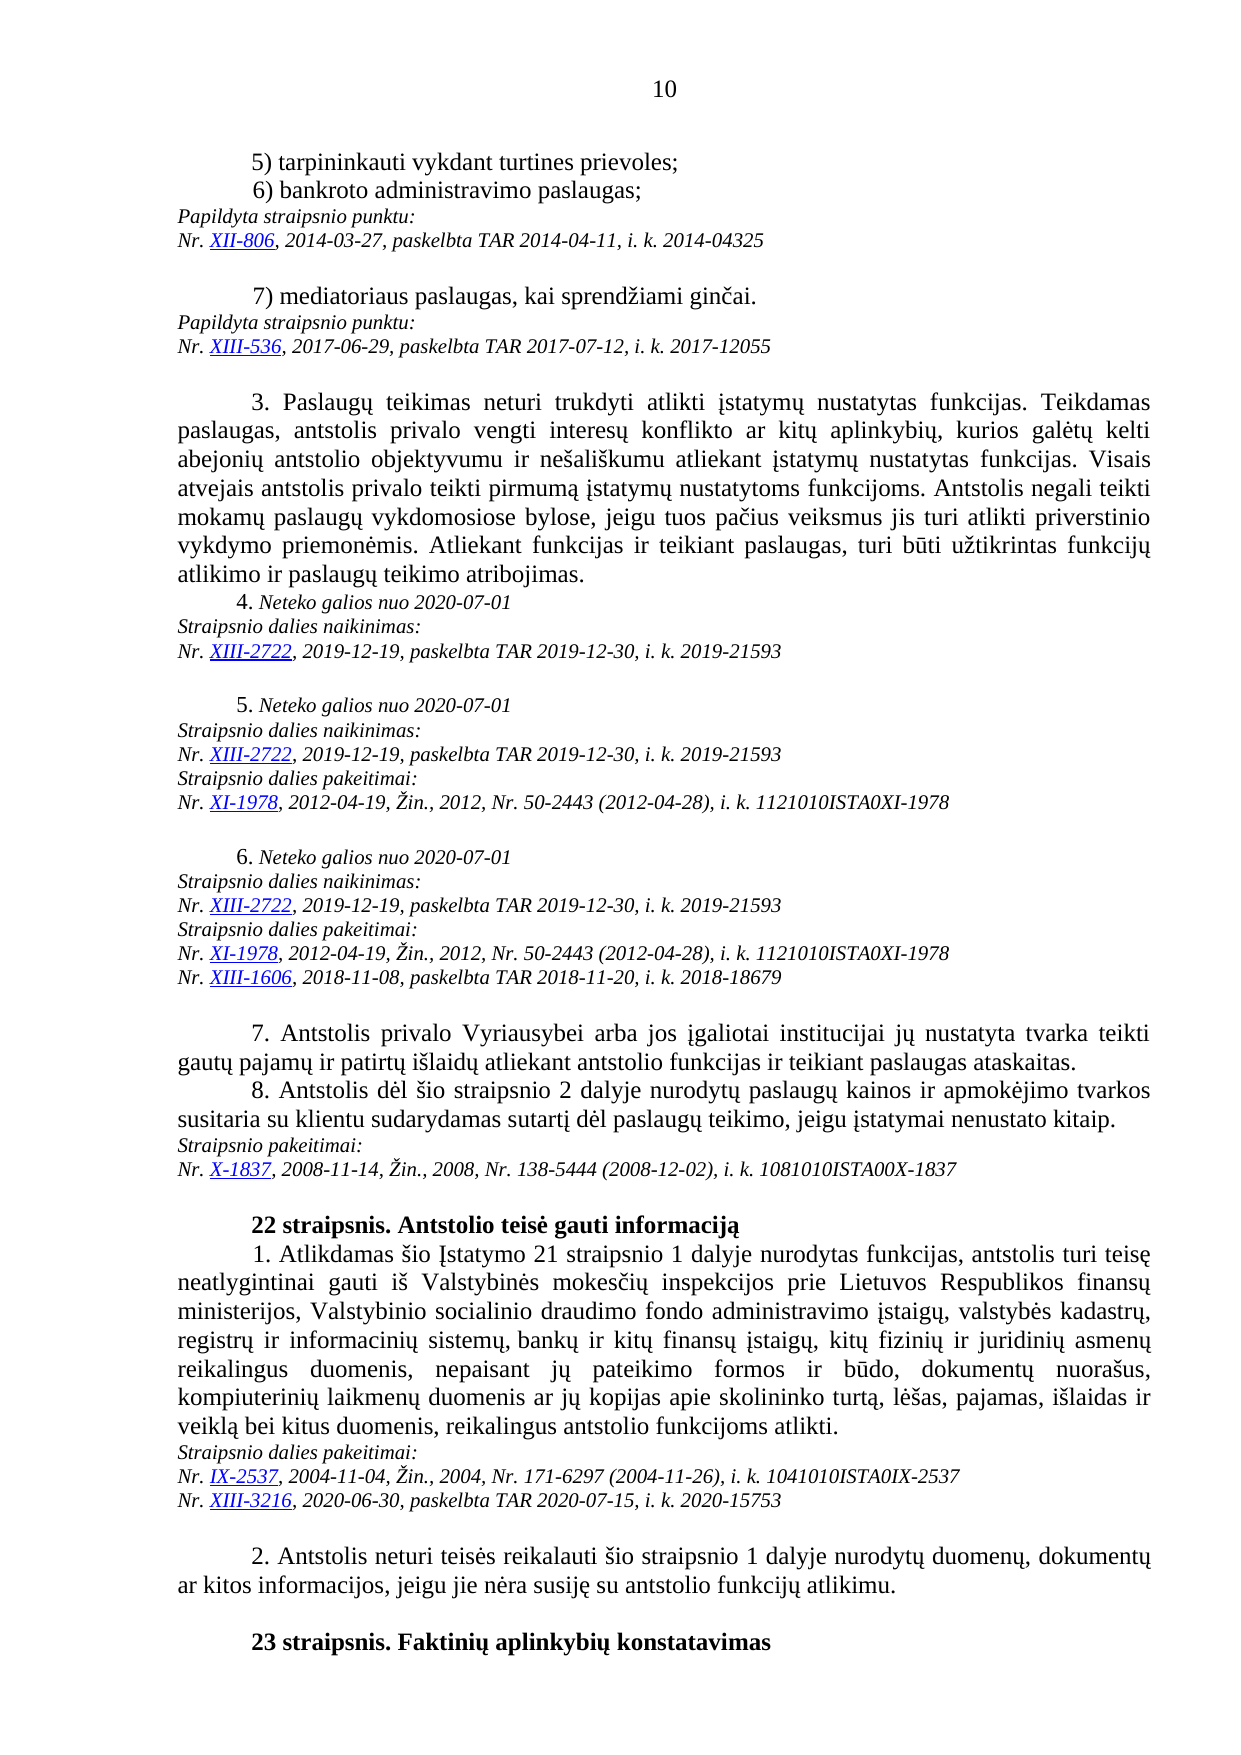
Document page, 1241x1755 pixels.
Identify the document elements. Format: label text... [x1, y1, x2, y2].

text Papildyta straipsnio punktu: [177, 204, 1152, 228]
text Nr. XIII-3216, 2020-06-30, paskelbta TAR 2020-07-15, i. k. 2020-15753 [177, 1488, 1152, 1512]
text 6. Neteko galios nuo 2020-07-01 [177, 843, 1152, 869]
text Nr. XIII-2722, 2019-12-19, paskelbta TAR 2019-12-30, i. k. 2019-21593 [177, 893, 1152, 917]
text Nr. XIII-536, 2017-06-29, paskelbta TAR 2017-07-12, i. k. 2017-12055 [177, 334, 1152, 358]
text Nr. X-1837, 2008-11-14, Žin., 2008, Nr. 138-5444 (2008-12-02), i. k. 1081010ISTA00X-1837 [177, 1157, 1152, 1181]
text 4. Neteko galios nuo 2020-07-01 [177, 588, 1152, 614]
text 23 straipsnis. Faktinių aplinkybių konstatavimas [177, 1627, 1152, 1656]
text Nr. XIII-2722, 2019-12-19, paskelbta TAR 2019-12-30, i. k. 2019-21593 [177, 638, 1152, 663]
text 5. Neteko galios nuo 2020-07-01 [177, 691, 1152, 718]
text Straipsnio pakeitimai: [177, 1133, 1152, 1157]
text 5) tarpininkauti vykdant turtines prievoles; [177, 147, 1152, 176]
text 7. Antstolis privalo Vyriausybei arba jos įgaliotai institucijai jų nustatyta tvarka teikti gautų pajamų ir patirtų išlaidų atliekant antstolio funkcijas ir teikiant paslaugas ataskaitas. [177, 1018, 1152, 1076]
text 6) bankroto administravimo paslaugas; [177, 176, 1152, 204]
text Straipsnio dalies naikinimas: [177, 614, 1152, 638]
text Straipsnio dalies pakeitimai: [177, 1440, 1152, 1464]
text Nr. XI-1978, 2012-04-19, Žin., 2012, Nr. 50-2443 (2012-04-28), i. k. 1121010ISTA0XI-1978 [177, 941, 1152, 965]
text Straipsnio dalies naikinimas: [177, 718, 1152, 742]
text Nr. XIII-1606, 2018-11-08, paskelbta TAR 2018-11-20, i. k. 2018-18679 [177, 965, 1152, 989]
text Nr. XIII-2722, 2019-12-19, paskelbta TAR 2019-12-30, i. k. 2019-21593 [177, 742, 1152, 766]
text Straipsnio dalies pakeitimai: [177, 917, 1152, 941]
text Nr. XII-806, 2014-03-27, paskelbta TAR 2014-04-11, i. k. 2014-04325 [177, 228, 1152, 252]
text Nr. XI-1978, 2012-04-19, Žin., 2012, Nr. 50-2443 (2012-04-28), i. k. 1121010ISTA0XI-1978 [177, 790, 1152, 814]
text Straipsnio dalies pakeitimai: [177, 766, 1152, 790]
text 1. Atlikdamas šio Įstatymo 21 straipsnio 1 dalyje nurodytas funkcijas, antstolis turi teisę neatlygintinai gauti iš Valstybinės mokesčių inspekcijos prie Lietuvos Respublikos finansų ministerijos, Valstybinio socialinio draudimo fondo administravimo įstaigų, valstybės kadastrų, registrų ir informacinių sistemų, bankų ir kitų finansų įstaigų, kitų fizinių ir juridinių asmenų reikalingus duomenis, nepaisant jų pateikimo formos ir būdo, dokumentų nuorašus, kompiuterinių laikmenų duomenis ar jų kopijas apie skolininko turtą, lėšas, pajamas, išlaidas ir veiklą bei kitus duomenis, reikalingus antstolio funkcijoms atlikti. [177, 1239, 1152, 1440]
text 3. Paslaugų teikimas neturi trukdyti atlikti įstatymų nustatytas funkcijas. Teikdamas paslaugas, antstolis privalo vengti interesų konflikto ar kitų aplinkybių, kurios galėtų kelti abejonių antstolio objektyvumu ir nešališkumu atliekant įstatymų nustatytas funkcijas. Visais atvejais antstolis privalo teikti pirmumą įstatymų nustatytoms funkcijoms. Antstolis negali teikti mokamų paslaugų vykdomosiose bylose, jeigu tuos pačius veiksmus jis turi atlikti priverstinio vykdymo priemonėmis. Atliekant funkcijas ir teikiant paslaugas, turi būti užtikrintas funkcijų atlikimo ir paslaugų teikimo atribojimas. [177, 387, 1152, 588]
text Papildyta straipsnio punktu: [177, 310, 1152, 334]
text Straipsnio dalies naikinimas: [177, 869, 1152, 893]
text 22 straipsnis. Antstolio teisė gauti informaciją [177, 1210, 1152, 1239]
text 2. Antstolis neturi teisės reikalauti šio straipsnio 1 dalyje nurodytų duomenų, dokumentų ar kitos informacijos, jeigu jie nėra susiję su antstolio funkcijų atlikimu. [177, 1541, 1152, 1598]
text Nr. IX-2537, 2004-11-04, Žin., 2004, Nr. 171-6297 (2004-11-26), i. k. 1041010ISTA0IX-2537 [177, 1464, 1152, 1488]
text 7) mediatoriaus paslaugas, kai sprendžiami ginčai. [177, 281, 1152, 310]
text 8. Antstolis dėl šio straipsnio 2 dalyje nurodytų paslaugų kainos ir apmokėjimo tvarkos susitaria su klientu sudarydamas sutartį dėl paslaugų teikimo, jeigu įstatymai nenustato kitaip. [177, 1076, 1152, 1133]
